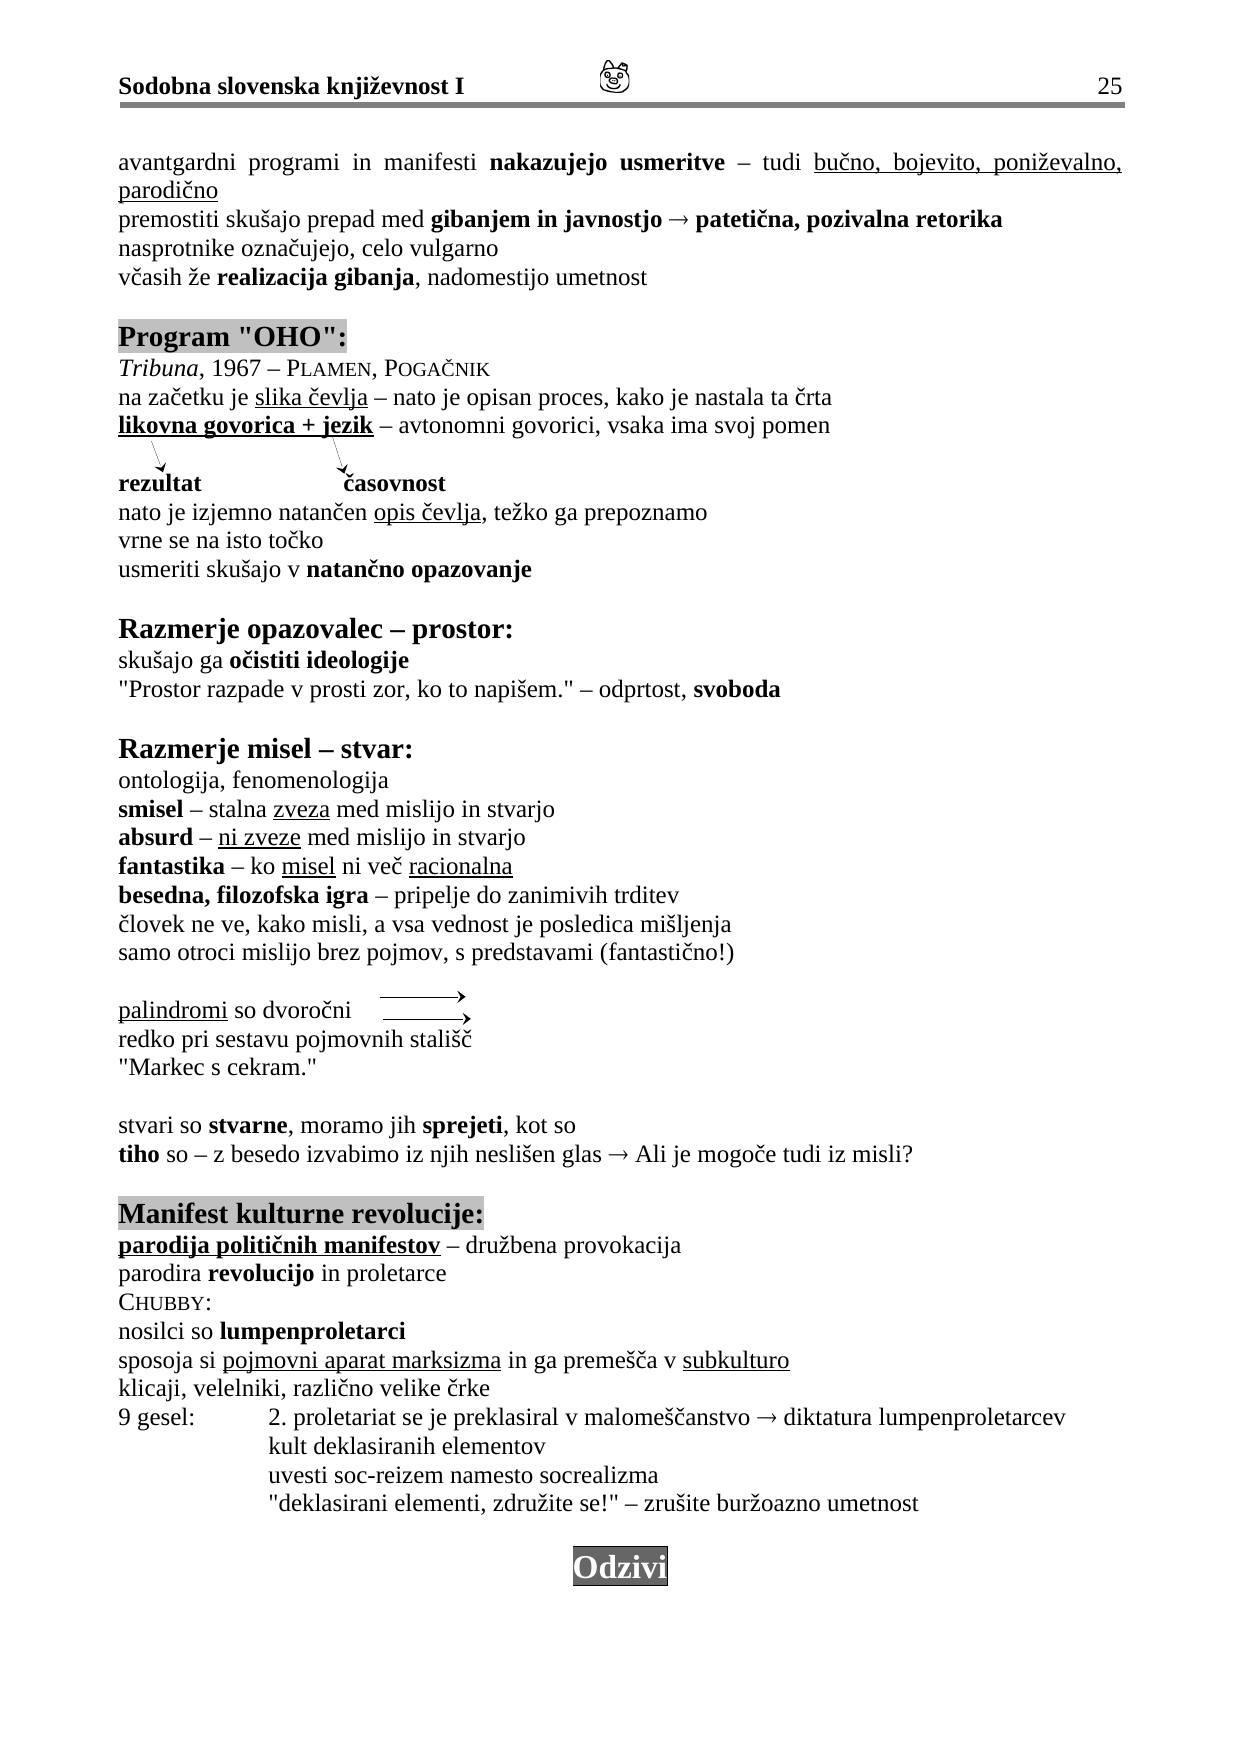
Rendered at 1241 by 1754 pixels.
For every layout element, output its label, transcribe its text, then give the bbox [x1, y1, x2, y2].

text besedna, filozofska igra – pripelje do zanimivih trditev [118, 880, 1122, 909]
text parodira revolucijo in proletarce [118, 1258, 1122, 1287]
text Program "OHO": [118, 319, 1122, 353]
text smisel – stalna zveza med mislijo in stvarjo [118, 794, 1122, 822]
text človek ne ve, kako misli, a vsa vednost je posledica mišljenja [118, 909, 1122, 937]
text Odzivi [118, 1546, 573, 1586]
text redko pri sestavu pojmovnih stališč [118, 1024, 1122, 1052]
text fantastika – ko misel ni več racionalna [118, 851, 1122, 880]
text vrne se na isto točko [118, 525, 1122, 554]
text usmeriti skušajo v natančno opazovanje [118, 554, 1122, 583]
text Tribuna, 1967 – Plamen, Pogačnik [118, 353, 1122, 382]
text 9 gesel: 2. proletariat se je preklasiral v malomeščanstvo  diktatura lumpenproletarcev [118, 1402, 1122, 1431]
text nato je izjemno natančen opis čevlja, težko ga prepoznamo [118, 497, 1122, 525]
text likovna govorica + jezik – avtonomni govorici, vsaka ima svoj pomen [118, 410, 1122, 439]
text "Prostor razpade v prosti zor, ko to napišem." – odprtost, svoboda [118, 674, 1122, 703]
text "Markec s cekram." [118, 1052, 1122, 1081]
text uvesti soc-reizem namesto socrealizma [118, 1460, 1122, 1488]
text Chubby: [118, 1287, 1122, 1316]
text avantgardni programi in manifesti nakazujejo usmeritve – tudi bučno, bojevito, poniževalno, parodično [118, 147, 1122, 204]
text parodija političnih manifestov – družbena provokacija [118, 1230, 1122, 1258]
text tiho so – z besedo izvabimo iz njih neslišen glas  Ali je mogoče tudi iz misli? [118, 1139, 1122, 1167]
text absurd – ni zveze med mislijo in stvarjo [118, 822, 1122, 851]
text Razmerje misel – stvar: [118, 731, 1122, 765]
text Odzivi [668, 1546, 1122, 1586]
text nasprotnike označujejo, celo vulgarno [118, 233, 1122, 262]
text klicaji, velelniki, različno velike črke [118, 1373, 1122, 1402]
text nosilci so lumpenproletarci [118, 1316, 1122, 1345]
text ontologija, fenomenologija [118, 765, 1122, 794]
text skušajo ga očistiti ideologije [118, 645, 1122, 674]
text včasih že realizacija gibanja, nadomestijo umetnost [118, 262, 1122, 291]
text Manifest kulturne revolucije: [118, 1196, 1122, 1230]
text premostiti skušajo prepad med gibanjem in javnostjo  patetična, pozivalna retorika [118, 204, 1122, 233]
text Razmerje opazovalec – prostor: [118, 612, 1122, 645]
text sposoja si pojmovni aparat marksizma in ga premešča v subkulturo [118, 1345, 1122, 1373]
text samo otroci mislijo brez pojmov, s predstavami (fantastično!) [118, 937, 1122, 966]
text kult deklasiranih elementov [118, 1431, 1122, 1460]
text palindromi so dvoročni [118, 995, 1122, 1024]
text rezultat časovnost [118, 468, 1122, 497]
text na začetku je slika čevlja – nato je opisan proces, kako je nastala ta črta [118, 382, 1122, 410]
text "deklasirani elementi, združite se!" – zrušite buržoazno umetnost [118, 1488, 1122, 1517]
text stvari so stvarne, moramo jih sprejeti, kot so [118, 1110, 1122, 1139]
